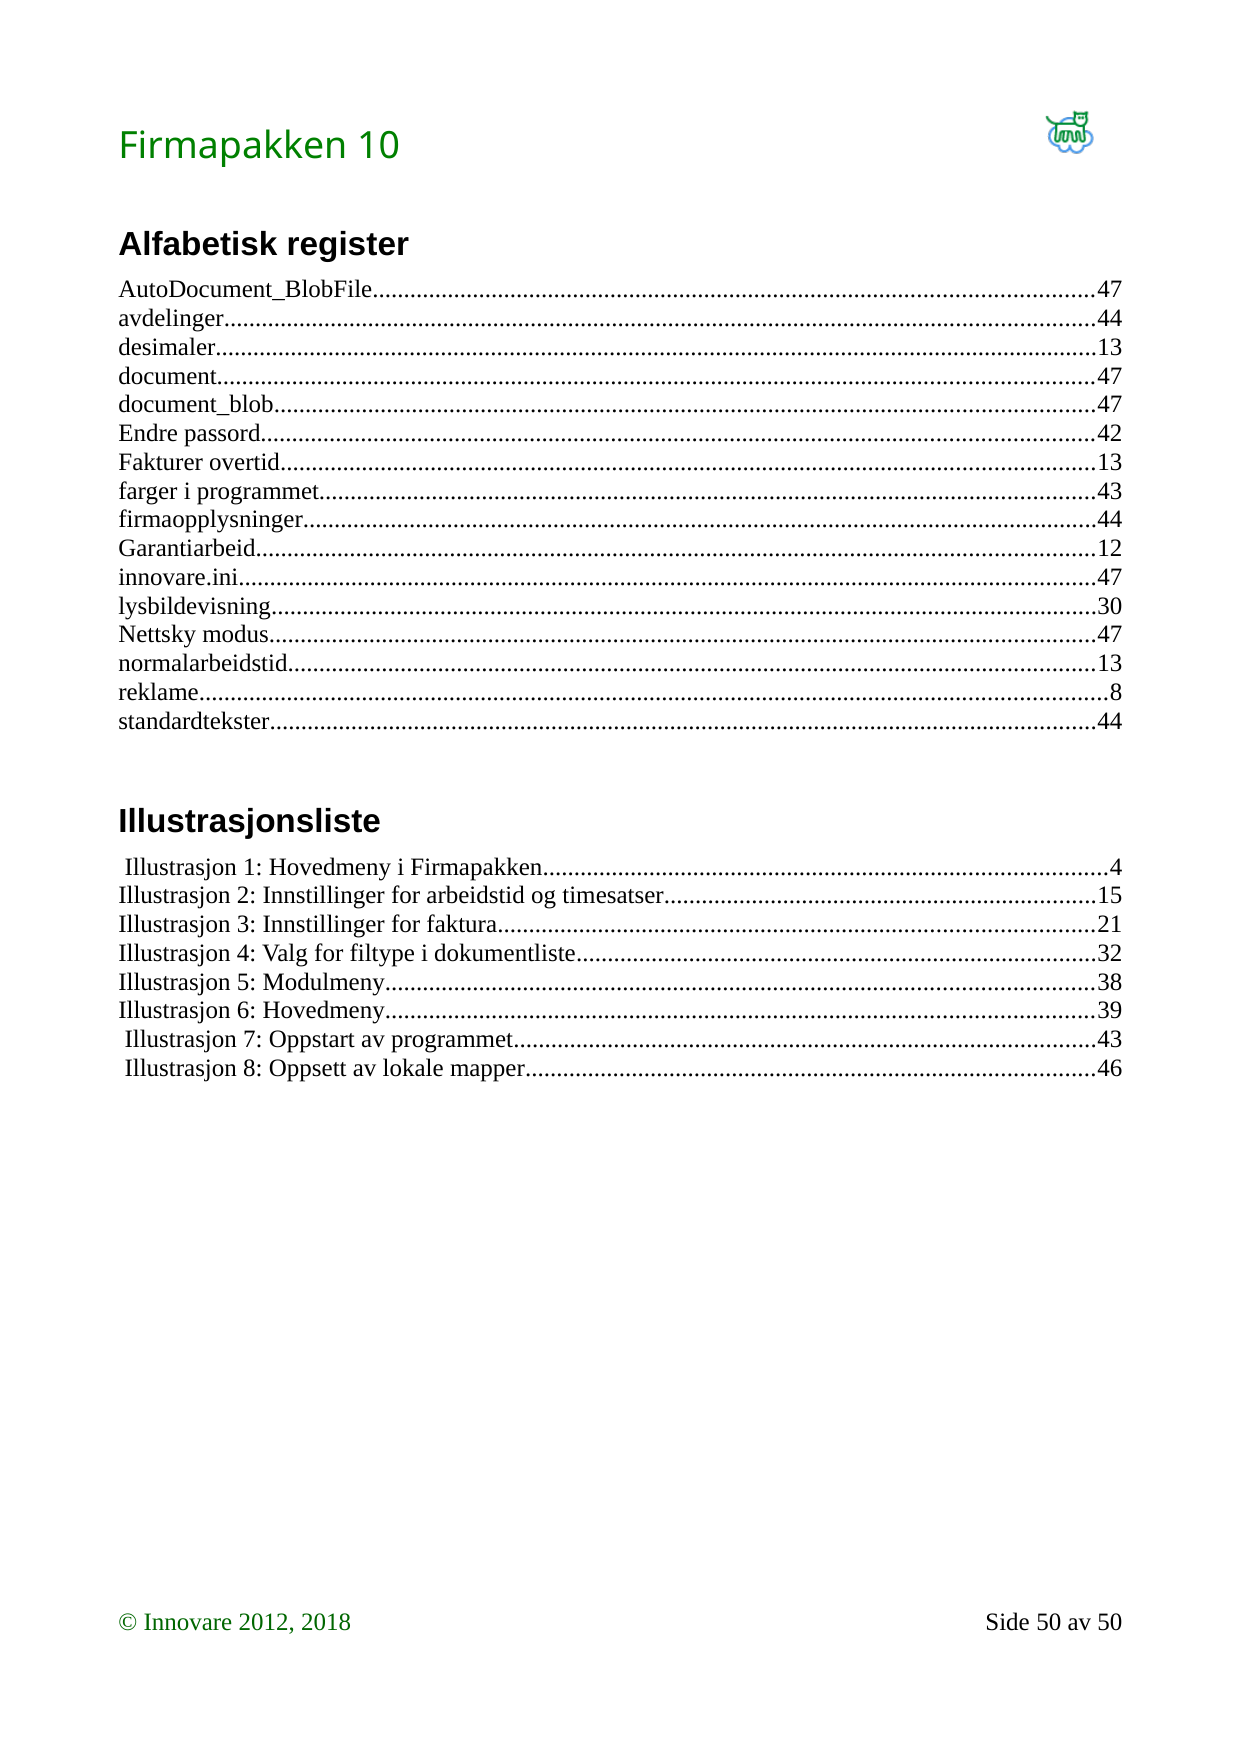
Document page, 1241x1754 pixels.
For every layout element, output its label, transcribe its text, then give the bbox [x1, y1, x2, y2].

text farger i programmet 43 [118, 476, 1122, 504]
text innovare.ini 47 [118, 562, 1122, 591]
picture [1043, 105, 1096, 158]
text standardtekster 44 [118, 706, 1122, 734]
text Fakturer overtid 13 [118, 447, 1122, 476]
text Illustrasjon 3: Innstillinger for faktura 21 [118, 909, 1122, 938]
text Illustrasjon 2: Innstillinger for arbeidstid og timesatser 15 [118, 881, 1122, 909]
subtitle Alfabetisk register [118, 224, 1122, 262]
text document 47 [118, 361, 1122, 389]
text document_blob 47 [118, 389, 1122, 418]
text Illustrasjon 1: Hovedmeny i Firmapakken 4 [118, 852, 1122, 881]
text Illustrasjon 7: Oppstart av programmet 43 [118, 1024, 1122, 1053]
text AutoDocument_BlobFile 47 [118, 274, 1122, 303]
text Illustrasjon 5: Modulmeny 38 [118, 967, 1122, 996]
text lysbildevisning 30 [118, 591, 1122, 619]
text avdelinger 44 [118, 303, 1122, 332]
text firmaopplysninger 44 [118, 504, 1122, 533]
text Garantiarbeid 12 [118, 533, 1122, 562]
text Illustrasjon 4: Valg for filtype i dokumentliste 32 [118, 938, 1122, 967]
text Nettsky modus 47 [118, 619, 1122, 648]
subtitle Illustrasjonsliste [118, 801, 1122, 839]
text normalarbeidstid 13 [118, 648, 1122, 677]
text Illustrasjon 8: Oppsett av lokale mapper 46 [118, 1053, 1122, 1082]
text Illustrasjon 6: Hovedmeny 39 [118, 996, 1122, 1024]
text Endre passord 42 [118, 418, 1122, 447]
text desimaler 13 [118, 332, 1122, 361]
text reklame 8 [118, 677, 1122, 706]
